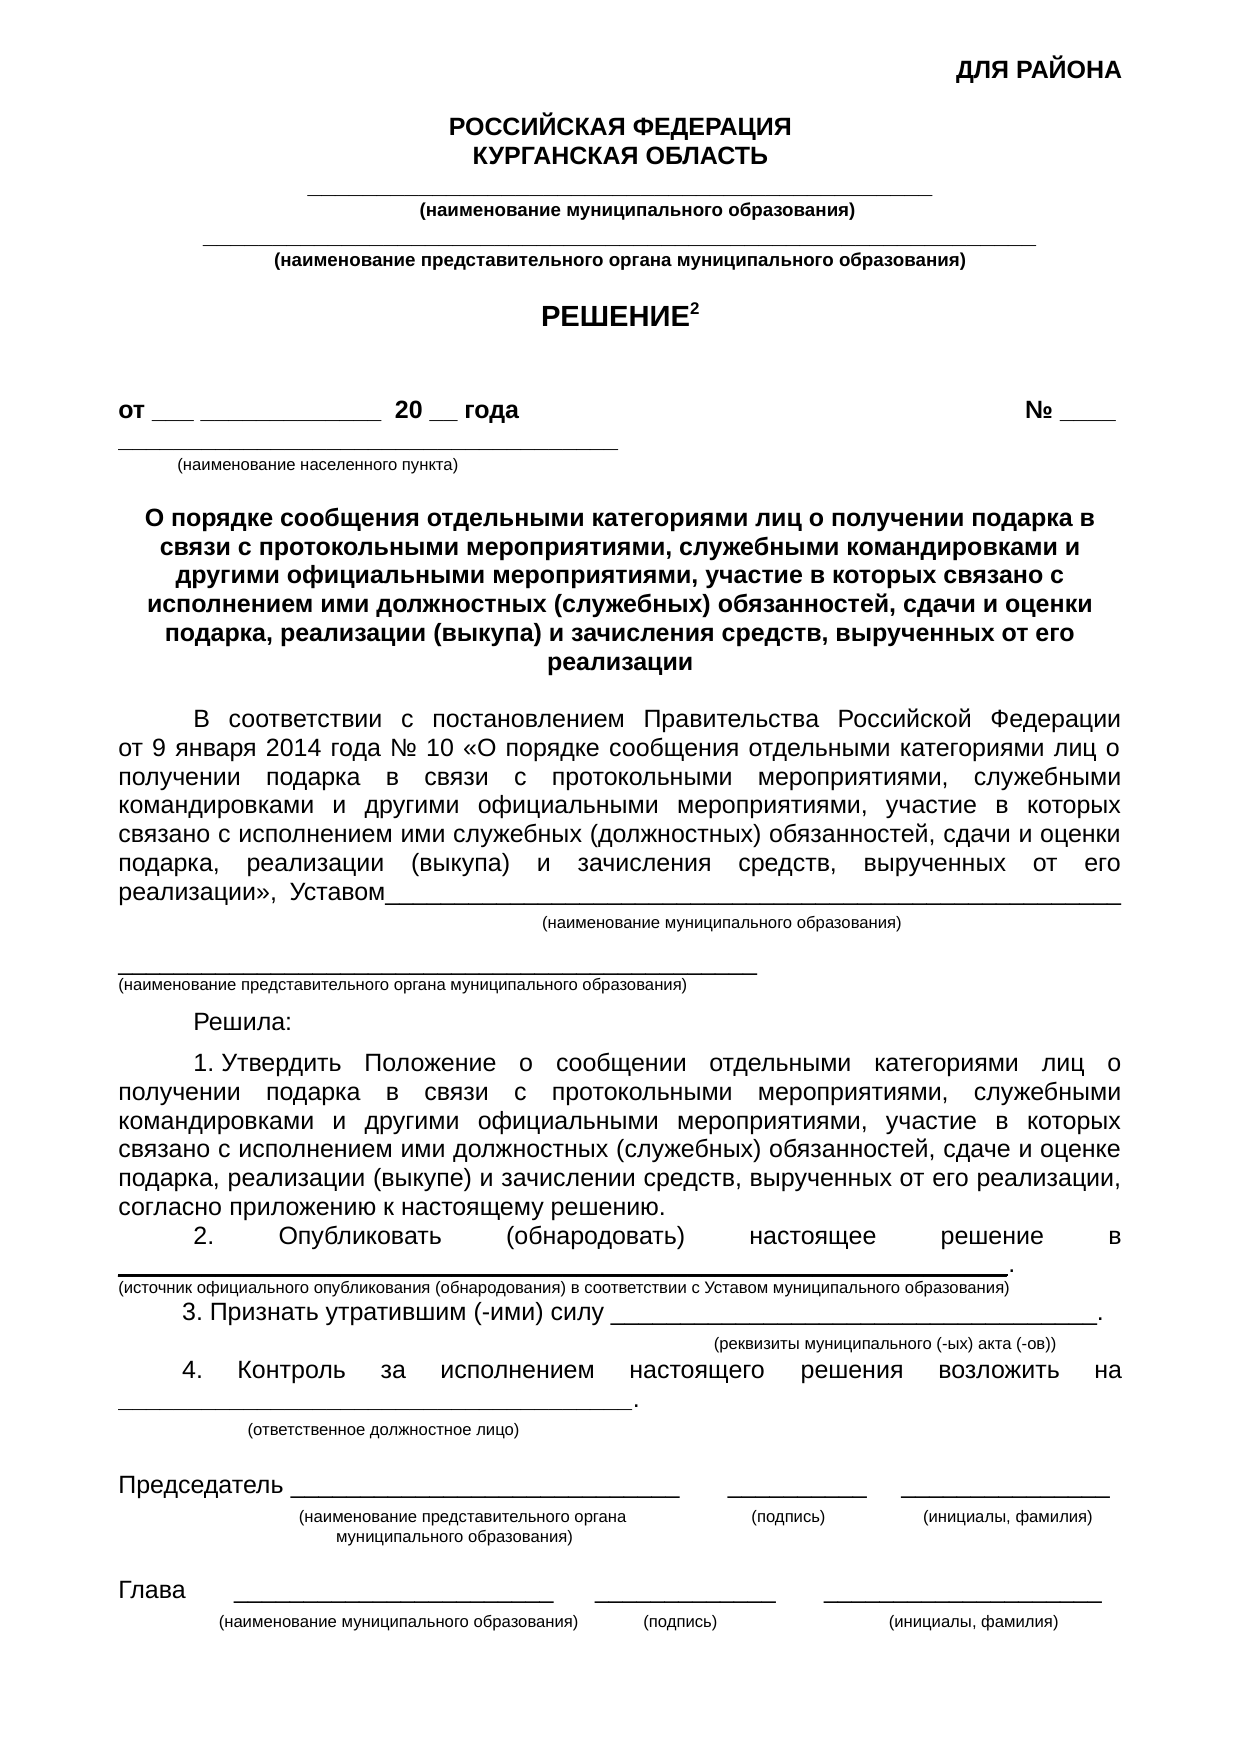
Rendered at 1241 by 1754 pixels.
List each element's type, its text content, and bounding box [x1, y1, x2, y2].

text Глава _______________________ _____________ ____________________ [118, 1575, 1122, 1604]
text Председатель ____________________________ __________ _______________ [118, 1470, 1122, 1498]
text (источник официального опубликования (обнародования) в соответствии с Уставом муниципального образования) [118, 1278, 1122, 1297]
text О порядке сообщения отдельными категориями лиц о получении подарка в связи с протокольными мероприятиями, служебными командировками и другими официальными мероприятиями, участие в которых связано с исполнением ими должностных (служебных) обязанностей, сдачи и оценки подарка, реализации (выкупа) и зачисления средств, вырученных от его реализации [118, 503, 1122, 675]
text (наименование представительного органа (подпись) (инициалы, фамилия) [118, 1498, 1122, 1527]
text (наименование муниципального образования) (подпись) (инициалы, фамилия) [118, 1604, 1122, 1633]
text 1. Утвердить Положение о сообщении отдельными категориями лиц о получении подарка в связи с протокольными мероприятиями, служебными командировками и другими официальными мероприятиями, участие в которых связано с исполнением ими должностных (служебных) обязанностей, сдаче и оценке подарка, реализации (выкупе) и зачислении средств, вырученных от его реализации, согласно приложению к настоящему решению. [118, 1048, 1122, 1221]
title ____________________________________ [118, 424, 1122, 452]
text (реквизиты муниципального (-ых) акта (-ов)) [118, 1326, 1122, 1355]
title РОССИЙСКАЯ ФЕДЕРАЦИЯ [118, 112, 1122, 141]
title от ___ _____________ 20 __ года № ____ [118, 395, 1122, 424]
text Решила: [118, 1007, 1122, 1036]
text (ответственное должностное лицо) [118, 1412, 1122, 1441]
text (наименование населенного пункта) [118, 452, 1122, 474]
title ДЛЯ РАЙОНА [118, 55, 1122, 83]
text муниципального образования) [118, 1527, 1122, 1546]
text 4. Контроль за исполнением настоящего решения возложить на _____________________________________. [118, 1355, 1122, 1412]
title РЕШЕНИЕ2 [118, 299, 1122, 333]
text 2. Опубликовать (обнародовать) настоящее решение в ________________________________________________________________. [118, 1221, 1122, 1278]
text ______________________________________________ (наименование представительного органа муниципального образования) [118, 946, 1122, 994]
text _____________________________________________ [118, 170, 1122, 198]
text В соответствии с постановлением Правительства Российской Федерации от 9 января 2014 года № 10 «О порядке сообщения отдельными категориями лиц о получении подарка в связи с протокольными мероприятиями, служебными командировками и другими официальными мероприятиями, участие в которых связано с исполнением ими служебных (должностных) обязанностей, сдачи и оценки подарка, реализации (выкупа) и зачисления средств, вырученных от его реализации», Уставом_____________________________________________________ (наименование муниципального образования) [118, 704, 1122, 934]
text 3. Признать утратившим (-ими) силу ___________________________________. [118, 1297, 1122, 1326]
text (наименование муниципального образования) [118, 198, 1122, 220]
text (наименование представительного органа муниципального образования) [118, 249, 1122, 270]
text ____________________________________________________________ [118, 220, 1122, 249]
title КУРГАНСКАЯ ОБЛАСТЬ [118, 141, 1122, 170]
